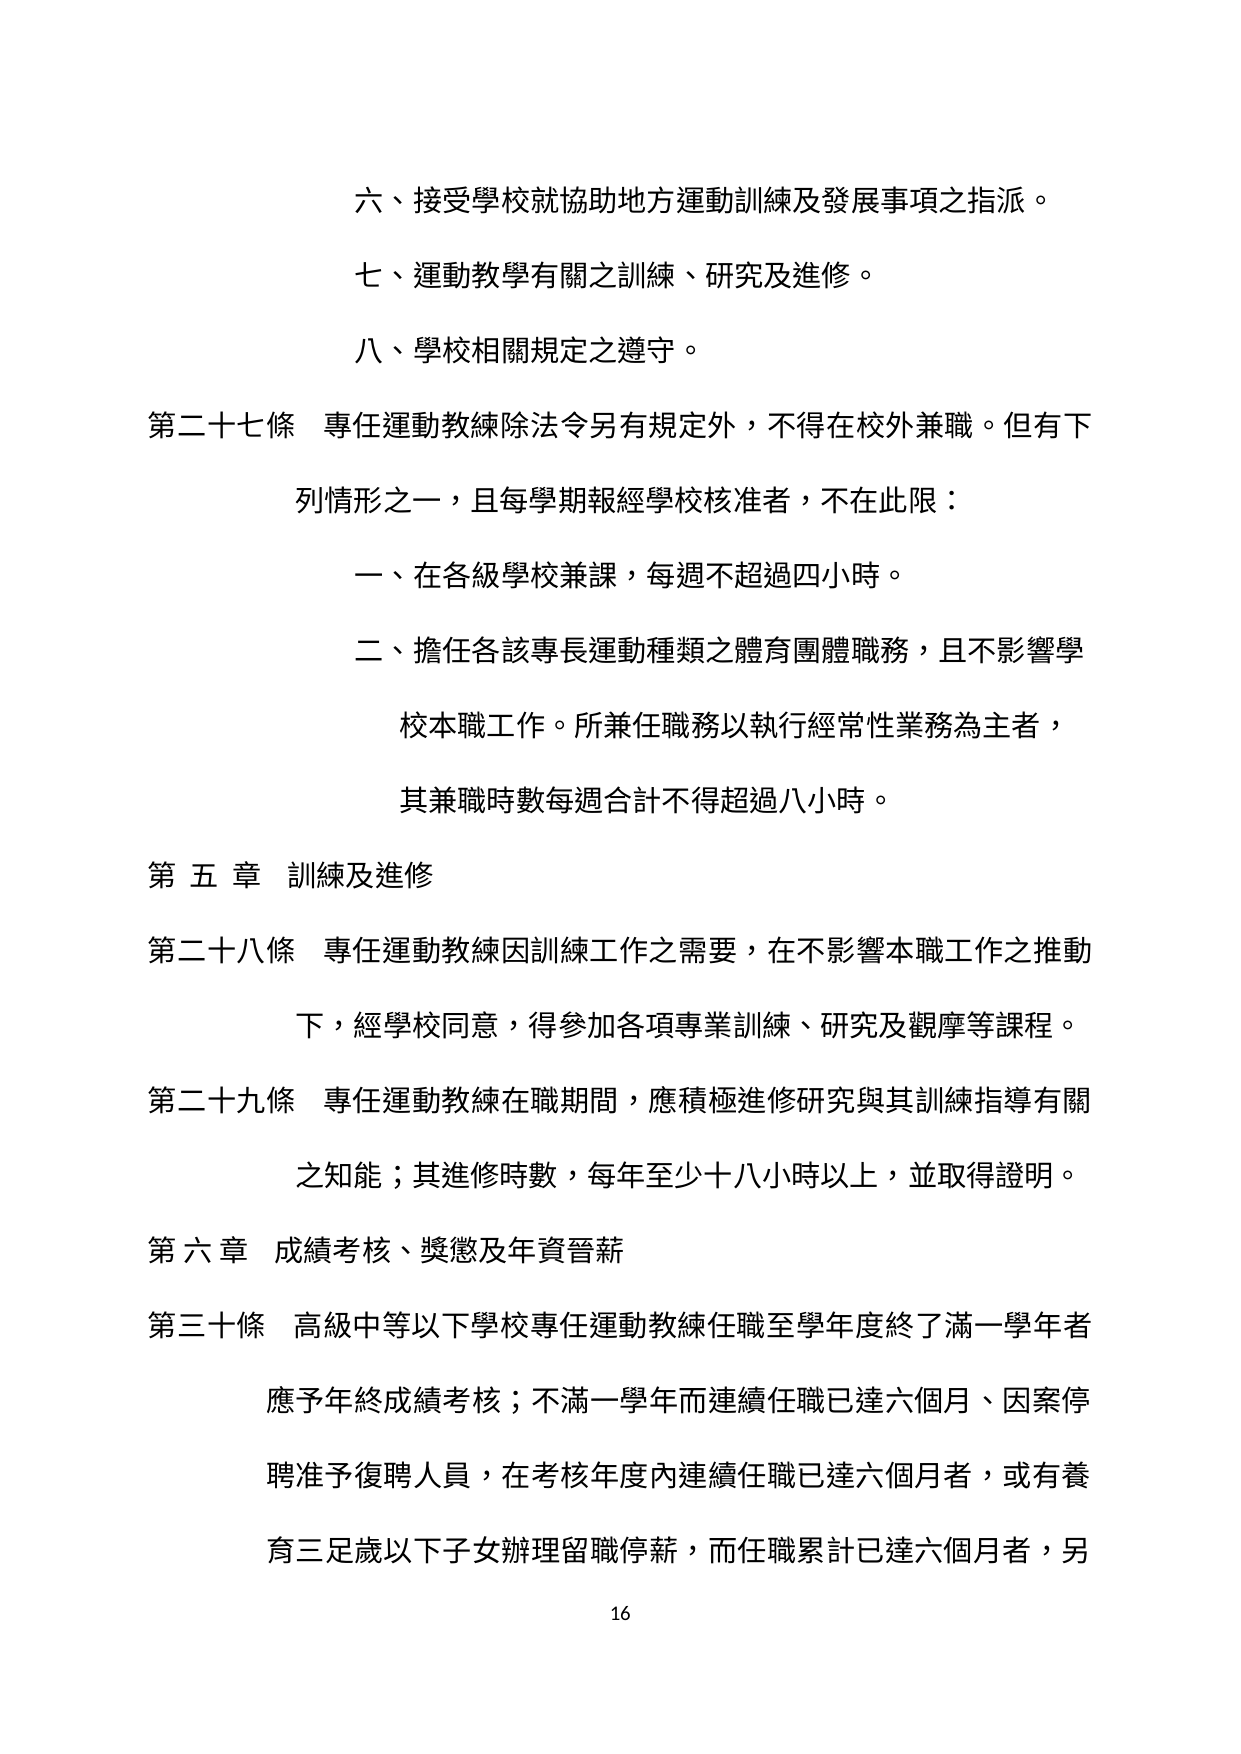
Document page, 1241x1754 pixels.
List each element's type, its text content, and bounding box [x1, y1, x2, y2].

text 第 五 章 訓練及進修 [148, 836, 1092, 911]
list 在各級學校兼課，每週不超過四小時。 [354, 536, 1092, 611]
text 第二十八條 專任運動教練因訓練工作之需要，在不影響本職工作之推動下，經學校同意，得參加各項專業訓練、研究及觀摩等課程。 [148, 911, 1092, 1061]
text 第三十條 高級中等以下學校專任運動教練任職至學年度終了滿一學年者，應予年終成績考核；不滿一學年而連續任職已達六個月、因案停聘准予復聘人員，在考核年度內連續任職已達六個月者，或有養育三足歲以下子女辦理留職停薪，而任職累計已達六個月者，另予成績考核。但專任運動教練於考核年度內全無工作事實者，或專任運動教練於考核年度內有第十三條第一項各款、第十四條第一項各款、第十五條第一項各款、第十六條第一項第一款、第二款、第四款、第五款、第七款、第八款、第十款、第十一款規定情事之一，或教育人員任用條例第三十一條第一項各款規定情事之一，經依法定程序予以解聘或不續聘者，不再辦理年終成績考核或另予成績考核。 [148, 1286, 1092, 1586]
text 第二十七條 專任運動教練除法令另有規定外，不得在校外兼職。但有下列情形之一，且每學期報經學校核准者，不在此限： [148, 386, 1092, 536]
list 運動教學有關之訓練、研究及進修。 [354, 236, 1092, 311]
list 接受學校就協助地方運動訓練及發展事項之指派。 [354, 161, 1092, 236]
list 其兼職時數每週合計不得超過八小時。 [354, 761, 1092, 836]
list 擔任各該專長運動種類之體育團體職務，且不影響學 [354, 611, 1092, 686]
list 學校相關規定之遵守。 [354, 311, 1092, 386]
text 第 六 章 成績考核、獎懲及年資晉薪 [148, 1211, 1092, 1286]
text 第二十九條 專任運動教練在職期間，應積極進修研究與其訓練指導有關之知能；其進修時數，每年至少十八小時以上，並取得證明。 [148, 1061, 1092, 1211]
list 校本職工作。所兼任職務以執行經常性業務為主者， [354, 686, 1092, 761]
